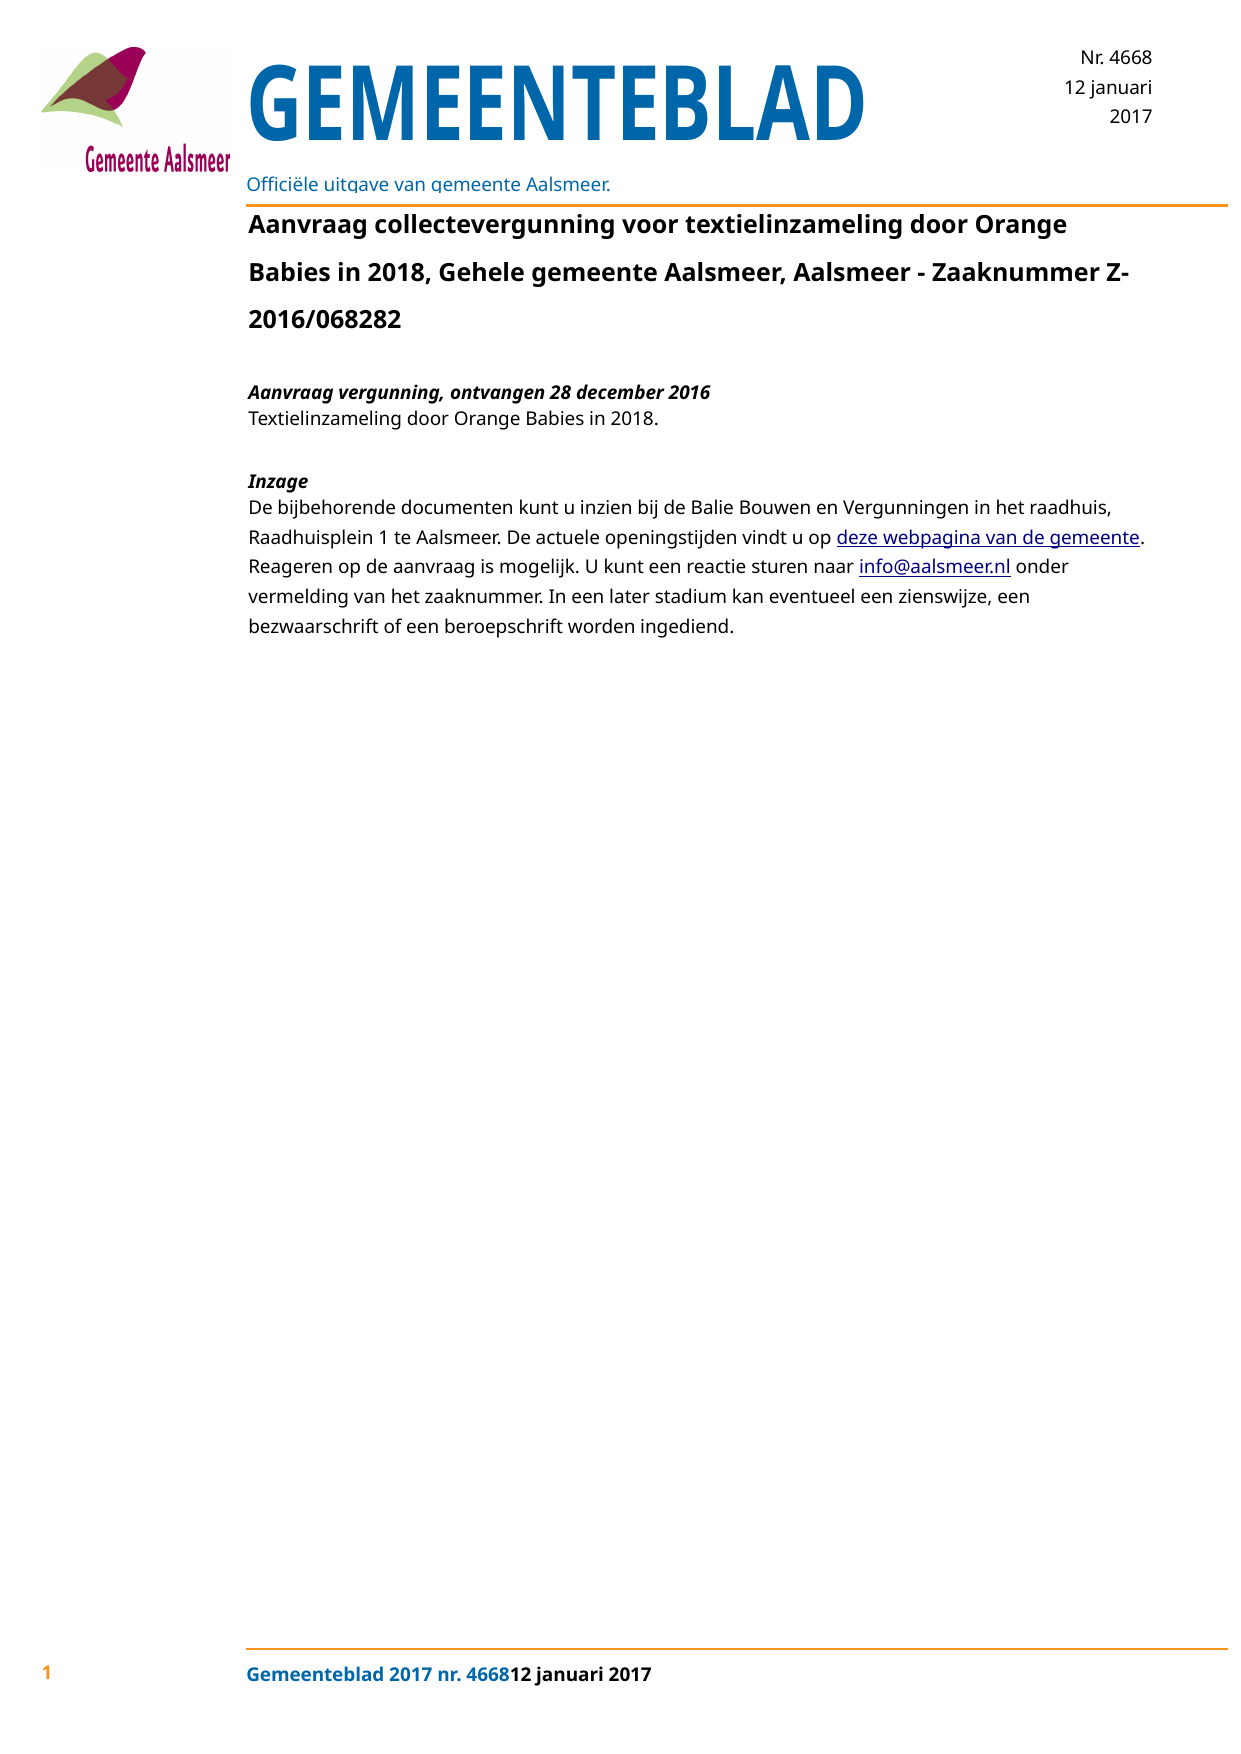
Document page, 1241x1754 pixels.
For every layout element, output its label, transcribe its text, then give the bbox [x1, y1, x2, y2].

text ​ [248, 663, 1152, 689]
picture [41, 47, 231, 172]
text Aanvraag vergunning, ontvangen 28 december 2016 [248, 379, 1152, 405]
text Aanvraag collectevergunning voor textielinzameling door Orange Babies in 2018, Gehele gemeente Aalsmeer, Aalsmeer - Zaaknummer Z-2016/068282 [248, 207, 1152, 336]
text De bijbehorende documenten kunt u inzien bij de Balie Bouwen en Vergunningen in het raadhuis, Raadhuisplein 1 te Aalsmeer. De actuele openingstijden vindt u op deze webpagina van de gemeente. Reageren op de aanvraag is mogelijk. U kunt een reactie sturen naar info@aalsmeer.nl onder vermelding van het zaaknummer. In een later stadium kan eventueel een zienswijze, een bezwaarschrift of een beroepschrift worden ingediend. [248, 494, 1152, 638]
text Textielinzameling door Orange Babies in 2018. [248, 405, 1152, 431]
text Inzage [248, 469, 1152, 494]
